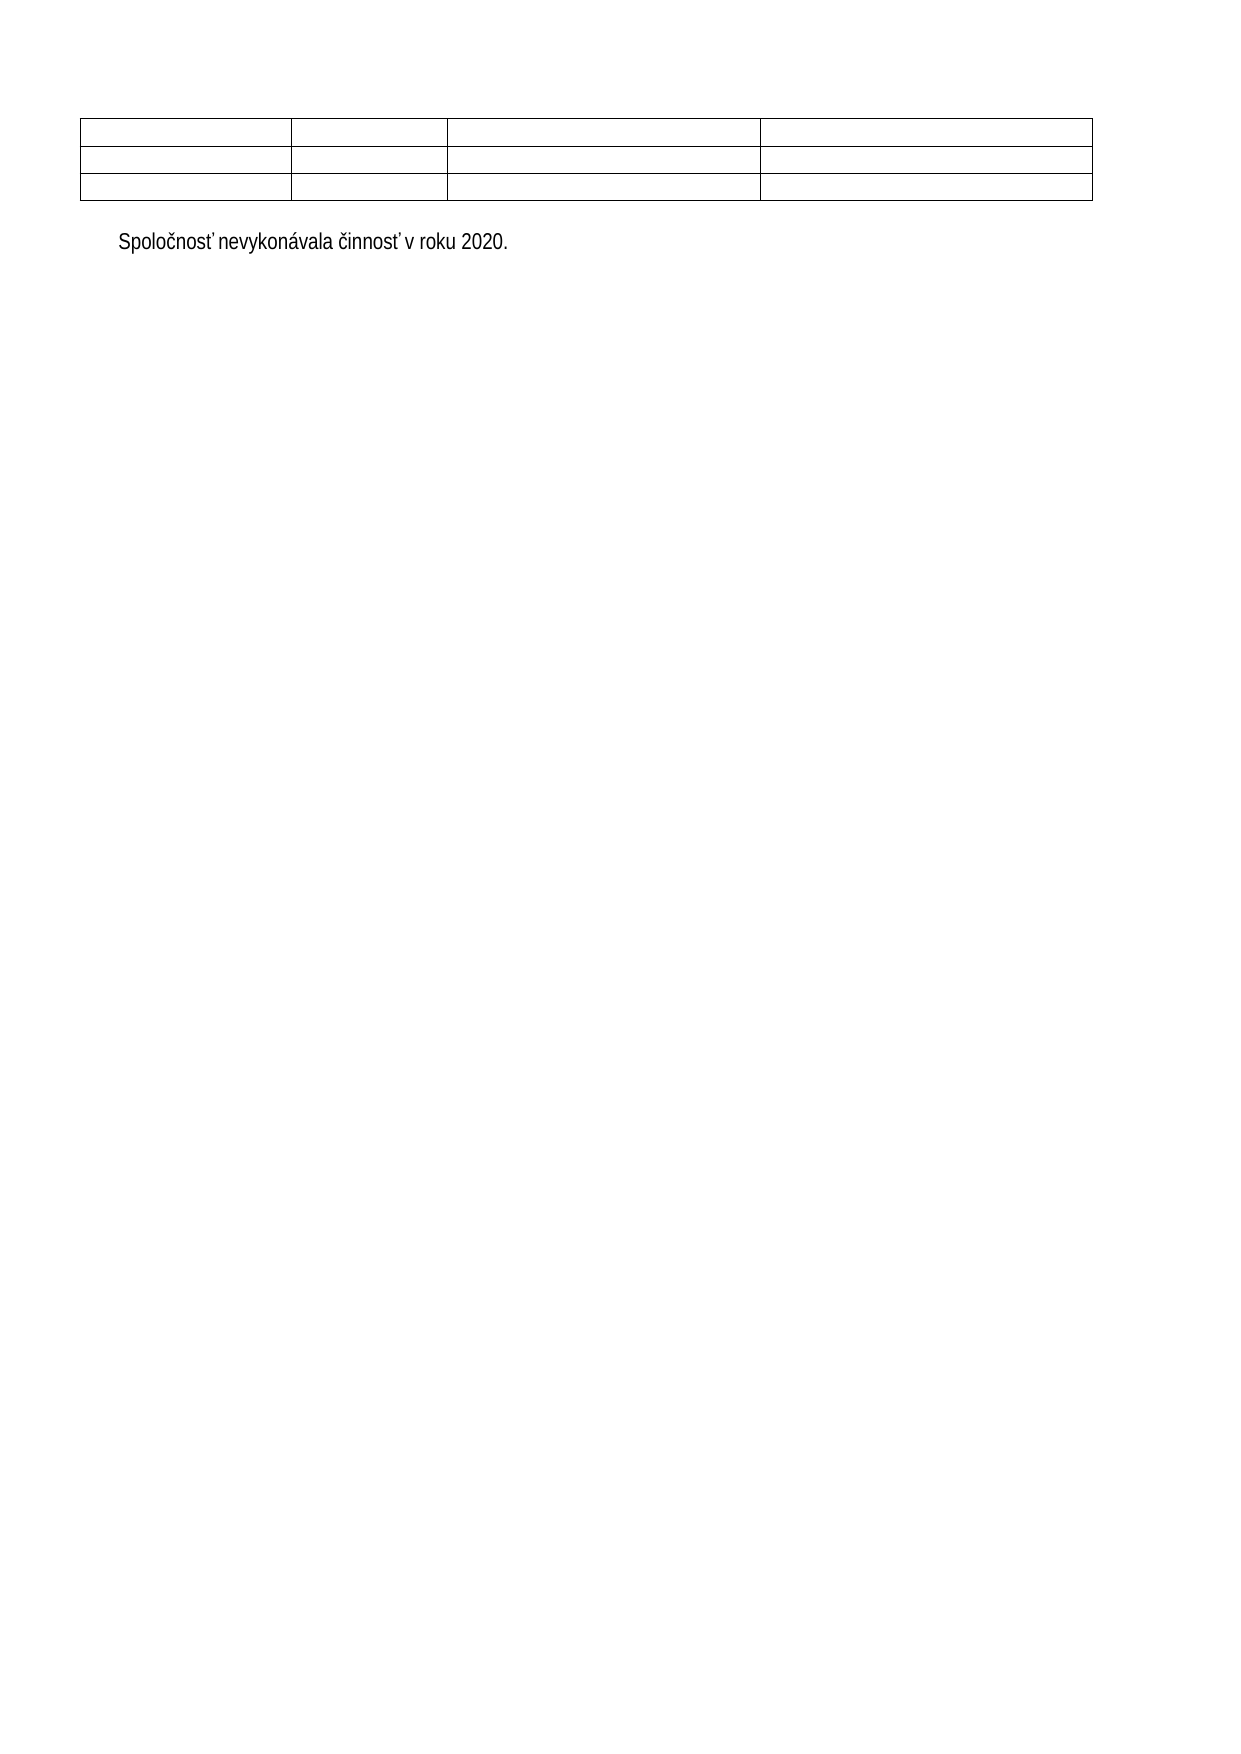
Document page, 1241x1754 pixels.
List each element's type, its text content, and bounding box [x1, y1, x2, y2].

table_cell [448, 119, 760, 146]
table_cell [81, 147, 291, 173]
table_cell [761, 174, 1092, 200]
table_cell [292, 147, 447, 173]
table_cell [81, 119, 291, 146]
table_cell [761, 147, 1092, 173]
table_cell [761, 119, 1092, 146]
table_cell [292, 174, 447, 200]
table_cell [292, 119, 447, 146]
table_cell [81, 174, 291, 200]
text Spoločnosť nevykonávala činnosť v roku 2020. [118, 228, 1078, 254]
table_cell [448, 147, 760, 173]
table_cell [448, 174, 760, 200]
